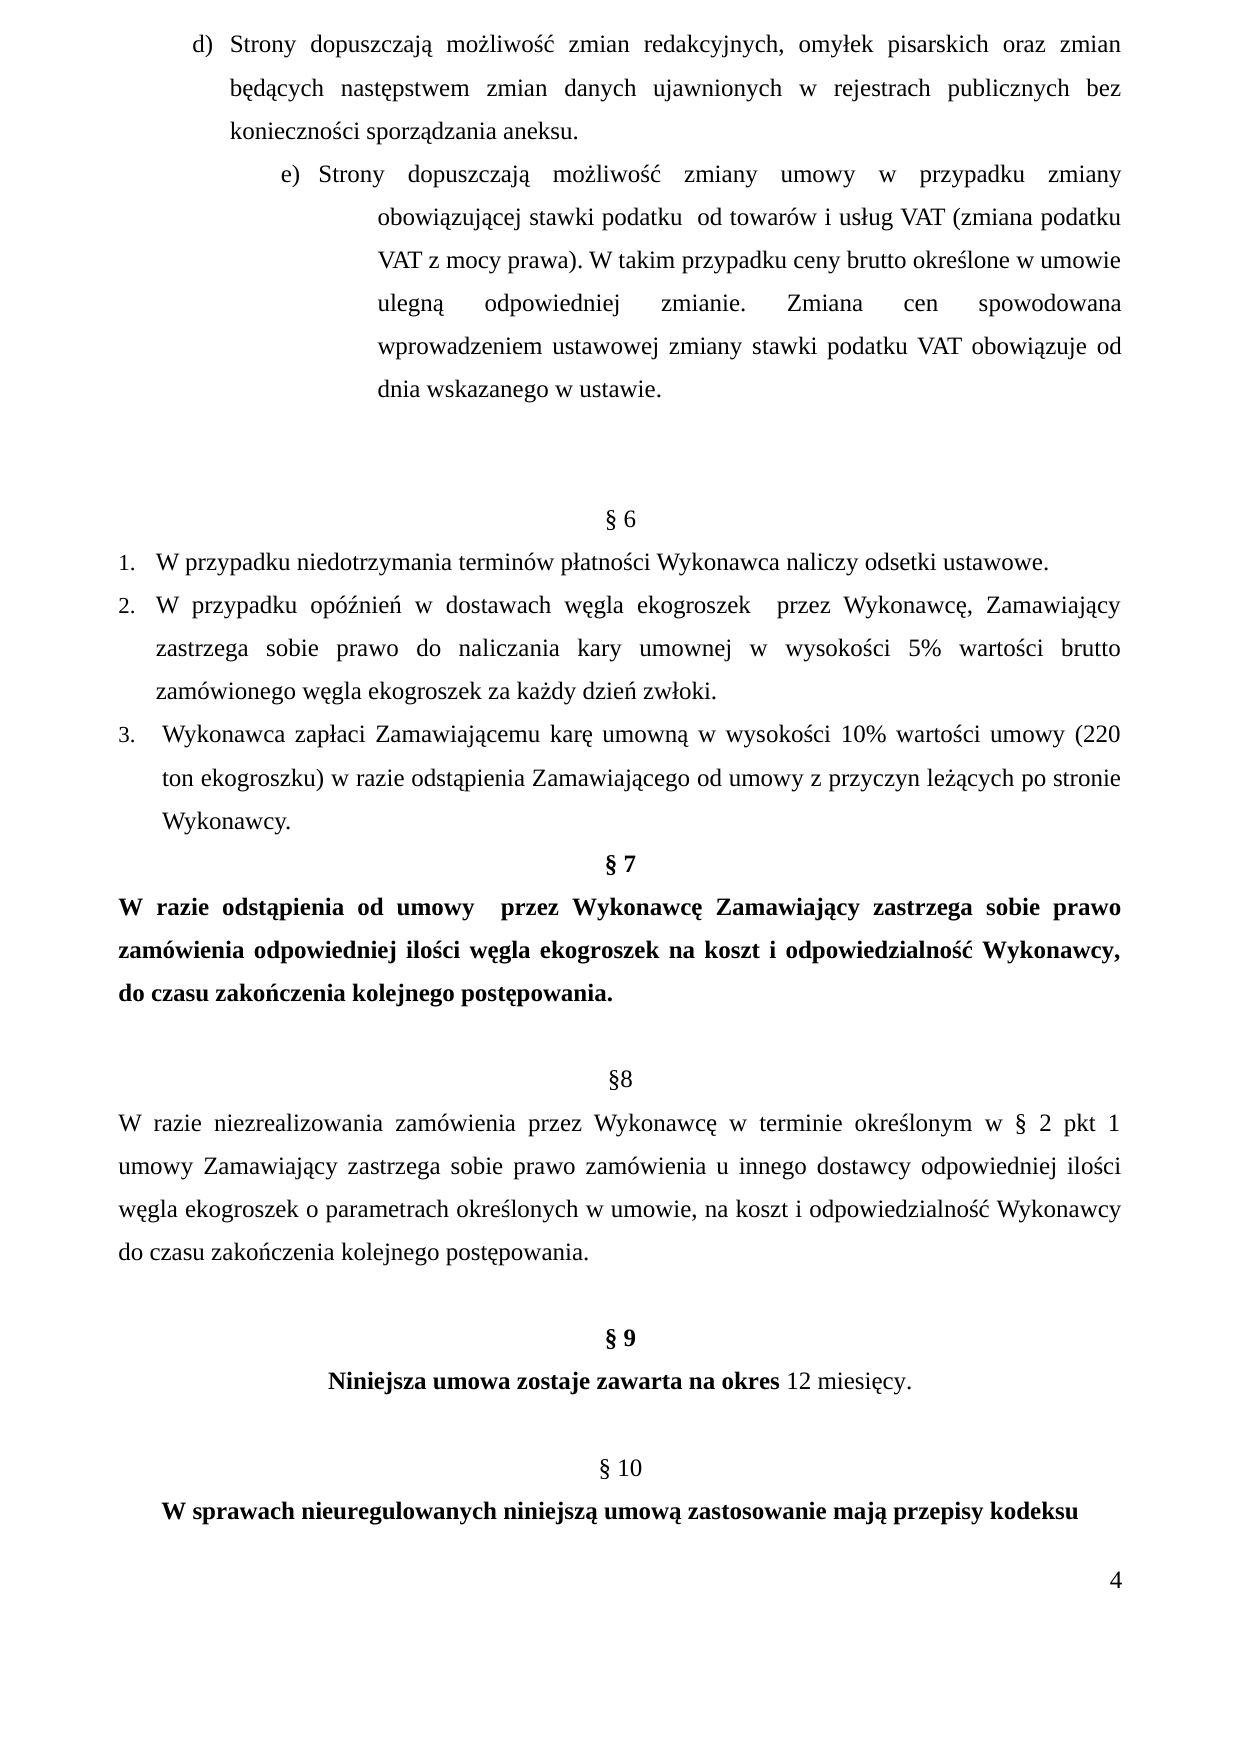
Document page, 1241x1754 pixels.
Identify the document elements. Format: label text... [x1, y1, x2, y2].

list W przypadku opóźnień w dostawach węgla ekogroszek przez Wykonawcę, Zamawiający zastrzega sobie prawo do naliczania kary umownej w wysokości 5% wartości brutto zamówionego węgla ekogroszek za każdy dzień zwłoki. [118, 590, 1122, 705]
text W sprawach nieuregulowanych niniejszą umową zastosowanie mają przepisy kodeksu [118, 1496, 1122, 1524]
list Strony dopuszczają możliwość zmian redakcyjnych, omyłek pisarskich oraz zmian będących następstwem zmian danych ujawnionych w rejestrach publicznych bez konieczności sporządzania aneksu. [192, 29, 1122, 144]
text W razie odstąpienia od umowy przez Wykonawcę Zamawiający zastrzega sobie prawo zamówienia odpowiedniej ilości węgla ekogroszek na koszt i odpowiedzialność Wykonawcy, do czasu zakończenia kolejnego postępowania. [118, 892, 1122, 1007]
text § 6 [118, 504, 1122, 533]
text W razie niezrealizowania zamówienia przez Wykonawcę w terminie określonym w § 2 pkt 1 umowy Zamawiający zastrzega sobie prawo zamówienia u innego dostawcy odpowiedniej ilości węgla ekogroszek o parametrach określonych w umowie, na koszt i odpowiedzialność Wykonawcy do czasu zakończenia kolejnego postępowania. [118, 1108, 1122, 1266]
text §8 [118, 1064, 1122, 1093]
list Strony dopuszczają możliwość zmiany umowy w przypadku zmiany obowiązującej stawki podatku od towarów i usług VAT (zmiana podatku VAT z mocy prawa). W takim przypadku ceny brutto określone w umowie ulegną odpowiedniej zmianie. Zmiana cen spowodowana wprowadzeniem ustawowej zmiany stawki podatku VAT obowiązuje od dnia wskazanego w ustawie. [281, 159, 1122, 403]
text § 7 [118, 849, 1122, 878]
list W przypadku niedotrzymania terminów płatności Wykonawca naliczy odsetki ustawowe. [118, 547, 1122, 576]
text Niniejsza umowa zostaje zawarta na okres 12 miesięcy. [118, 1366, 1122, 1395]
text § 9 [118, 1323, 1122, 1352]
list Wykonawca zapłaci Zamawiającemu karę umowną w wysokości 10% wartości umowy (220 ton ekogroszku) w razie odstąpienia Zamawiającego od umowy z przyczyn leżących po stronie Wykonawcy. [118, 719, 1122, 834]
text § 10 [118, 1453, 1122, 1481]
